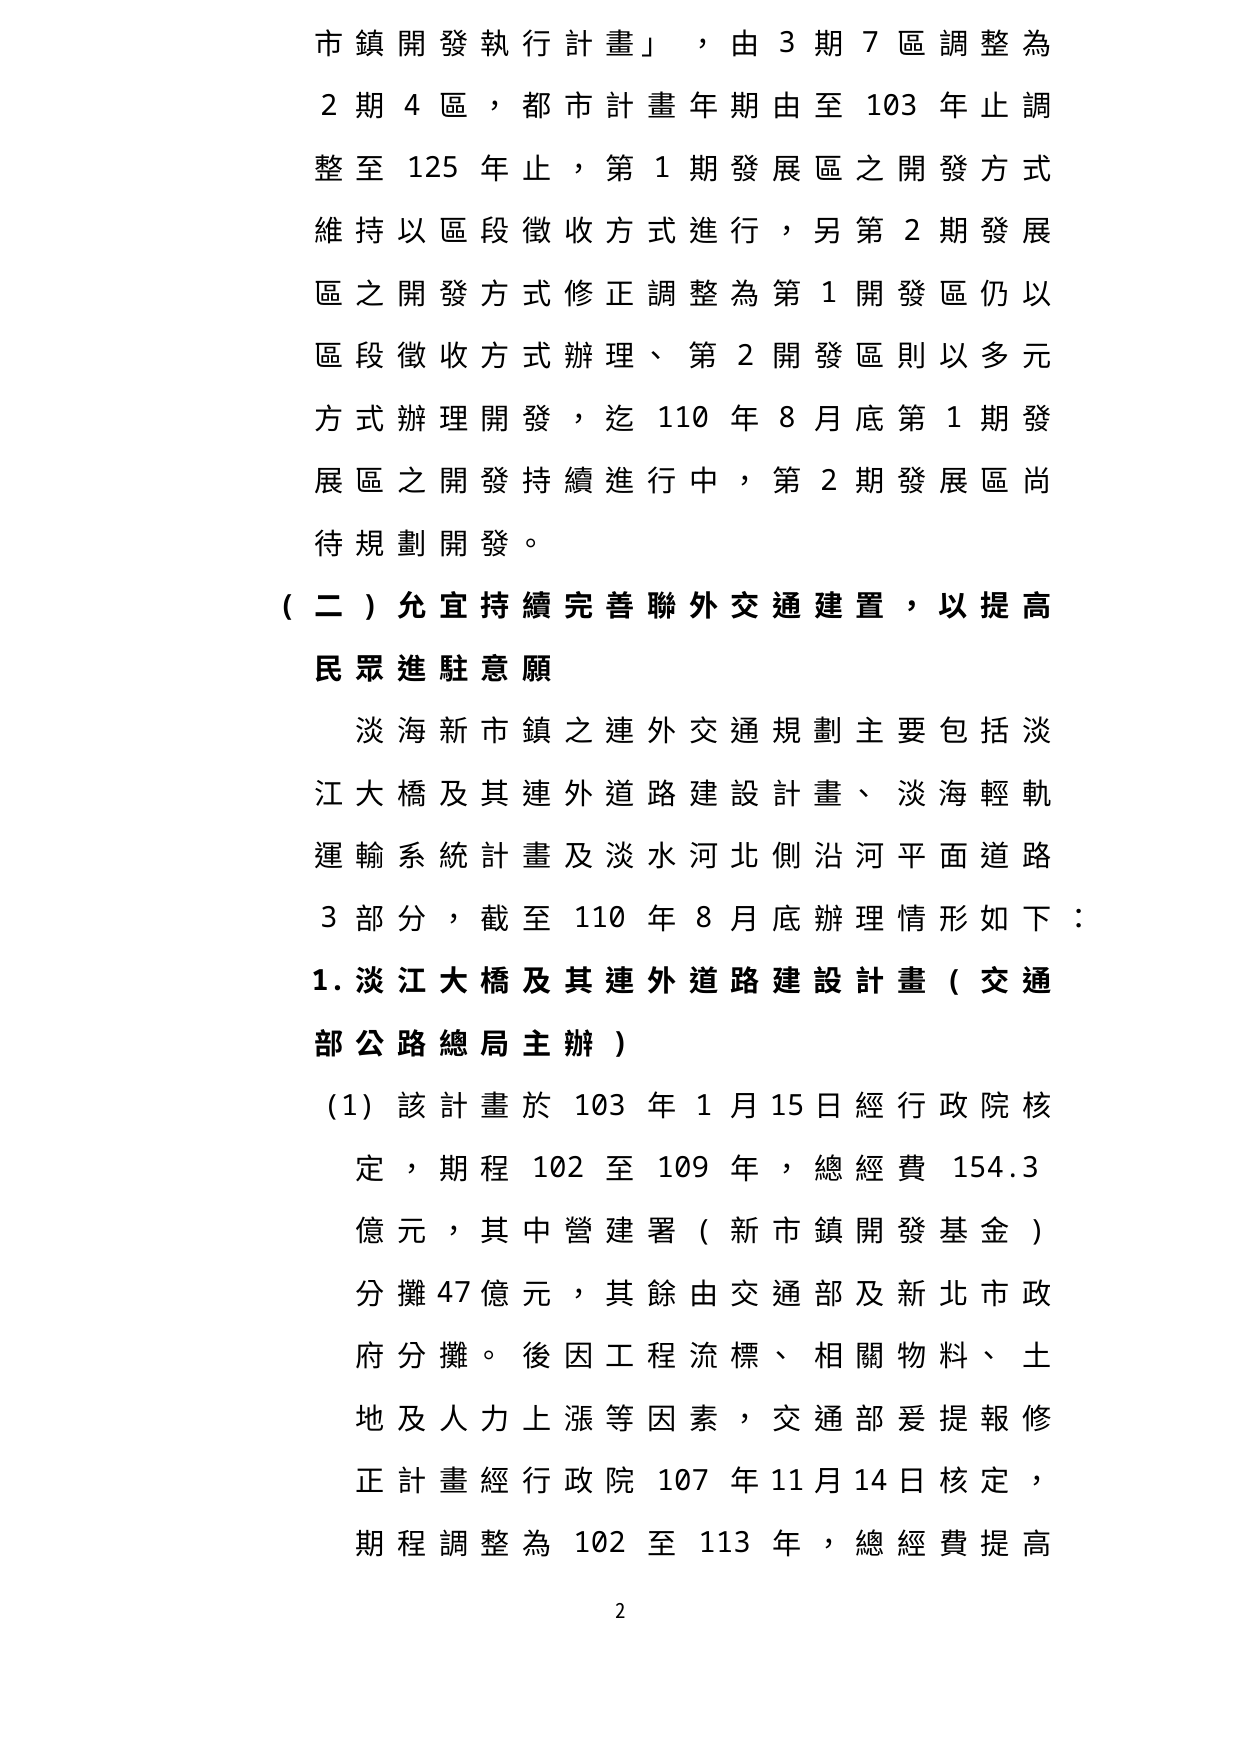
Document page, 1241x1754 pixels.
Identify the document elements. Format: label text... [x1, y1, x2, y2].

text 1.淡江大橋及其連外道路建設計畫(交通部公路總局主辦) [271, 937, 1058, 1062]
text 為紓解臺北都會區中心都市成長壓力，行政院於81年間核定「淡海新市鎮開發執行計畫」，淡海新市鎮將以分期分區（3期7區），採區段徵收方式進行，都市計畫年期預定至103年止。嗣因應環境變遷，行政院於102年4月間核定「修訂淡海新市鎮開發執行計畫」，由3期7區調整為2期4區，都市計畫年期由至103年止調整至125年止，第1期發展區之開發方式維持以區段徵收方式進行，另第2期發展區之開發方式修正調整為第1開發區仍以區段徵收方式辦理、第2開發區則以多元方式辦理開發，迄110年8月底第1期發展區之開發持續進行中，第2期發展區尚待規劃開發。 [271, 0, 1058, 562]
text 淡海新市鎮之連外交通規劃主要包括淡江大橋及其連外道路建設計畫、淡海輕軌運輸系統計畫及淡水河北側沿河平面道路3部分，截至110年8月底辦理情形如下： [271, 687, 1058, 937]
text (二)允宜持續完善聯外交通建置，以提高民眾進駐意願 [242, 562, 1058, 687]
text (1)該計畫於103年1月15日經行政院核定，期程102至109年，總經費154.3億元，其中營建署(新市鎮開發基金)分攤47億元，其餘由交通部及新北市政府分攤。後因工程流標、相關物料、土地及人力上漲等因素，交通部爰提報修正計畫經行政院107年11月14日核定，期程調整為102至113年，總經費提高 [301, 1062, 1058, 1562]
